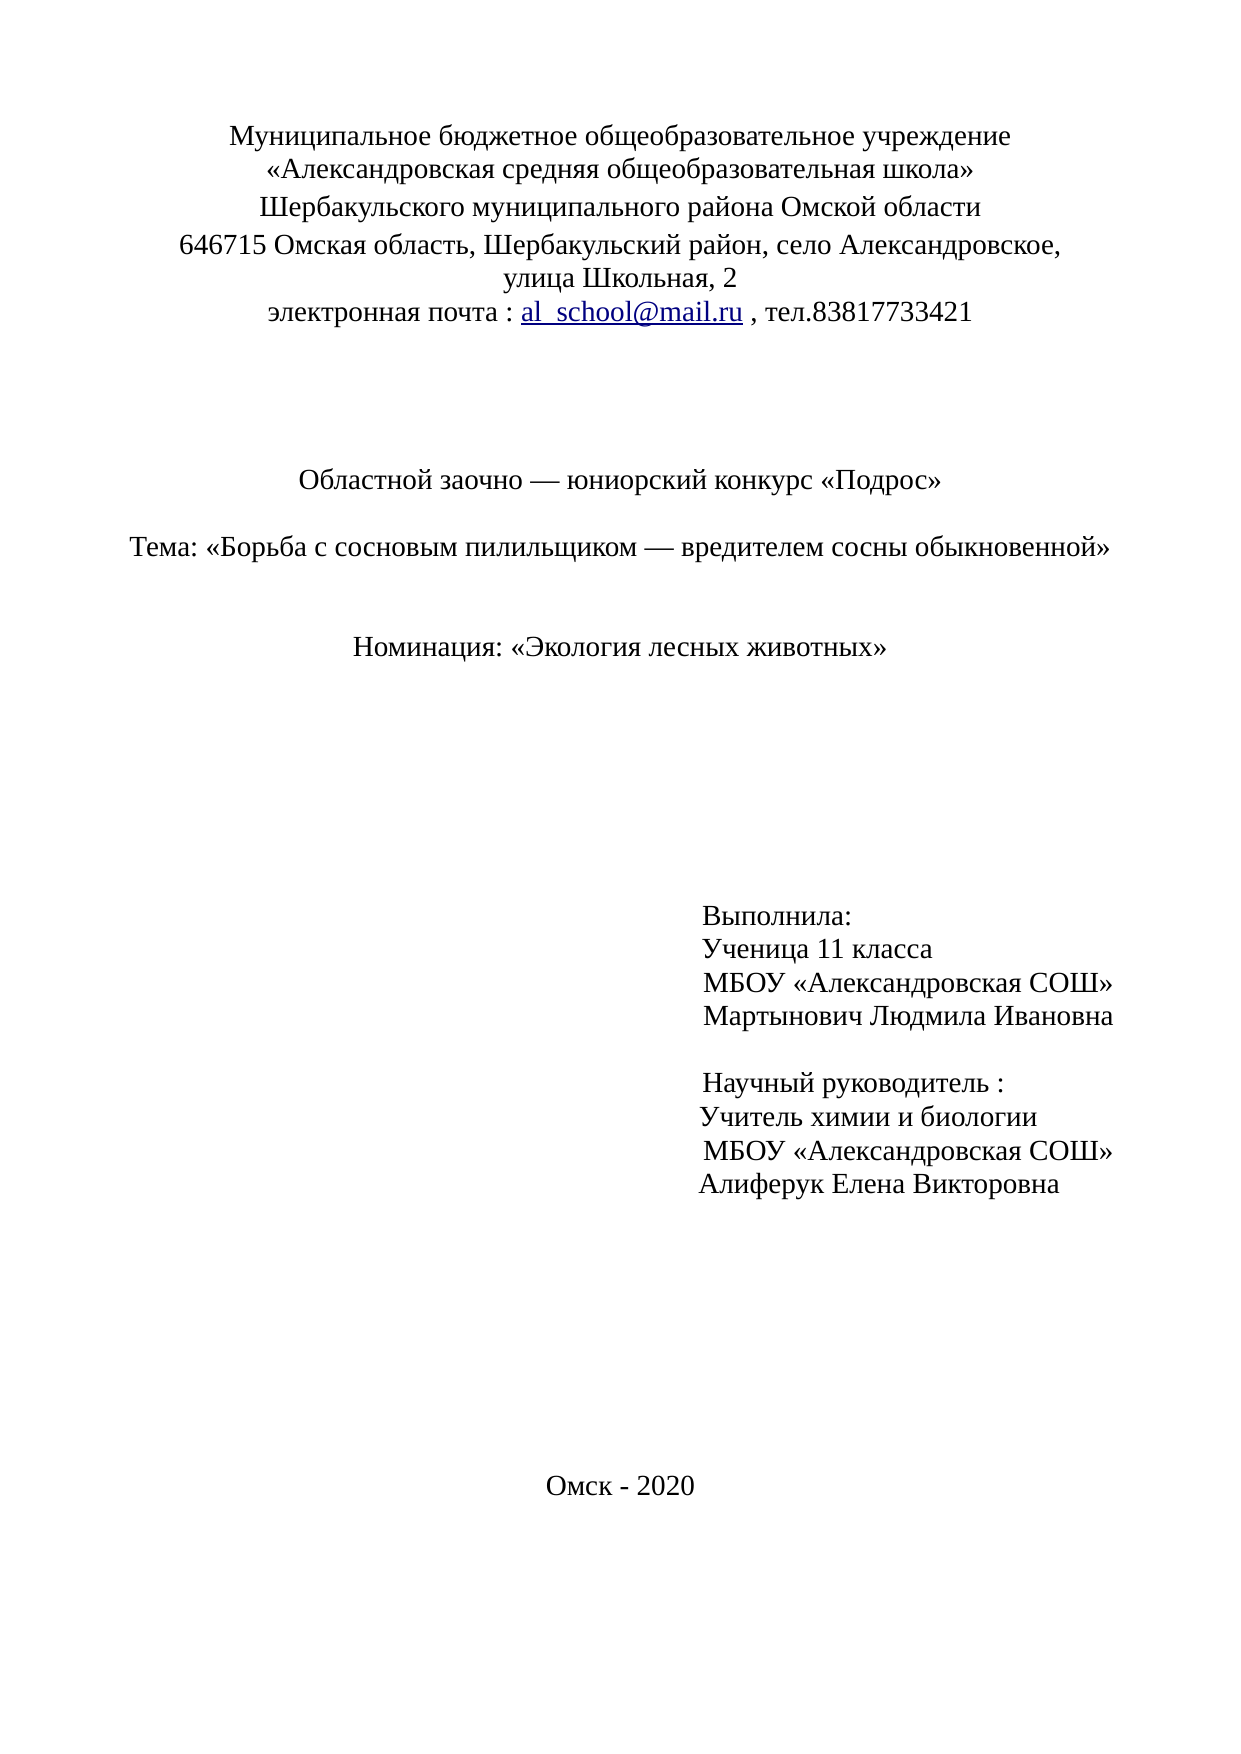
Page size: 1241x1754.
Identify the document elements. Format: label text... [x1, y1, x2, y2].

text Алиферук Елена Викторовна [118, 1166, 1122, 1200]
text Тема: «Борьба с сосновым пилильщиком — вредителем сосны обыкновенной» [118, 529, 1122, 562]
text Муниципальное бюджетное общеобразовательное учреждение «Александровская средняя общеобразовательная школа» [118, 118, 1122, 185]
text Научный руководитель : [118, 1066, 1122, 1099]
text Мартынович Людмила Ивановна [118, 998, 1122, 1032]
text Учитель химии и биологии [118, 1099, 1122, 1133]
text улица Школьная, 2 [118, 261, 1122, 294]
text 646715 Омская область, Шербакульский район, село Александровское, [118, 227, 1122, 261]
text Номинация: «Экология лесных животных» [118, 629, 1122, 663]
text Шербакульского муниципального района Омской области [118, 185, 1122, 227]
text Ученица 11 класса [118, 931, 1122, 965]
text Областной заочно — юниорский конкурс «Подрос» [118, 462, 1122, 495]
text МБОУ «Александровская СОШ» [118, 1133, 1122, 1166]
text Выполнила: [118, 898, 1122, 931]
text МБОУ «Александровская СОШ» [118, 965, 1122, 998]
text электронная почта : al_school@mail.ru , тел.83817733421 [118, 294, 1122, 328]
text Омск - 2020 [118, 1468, 1122, 1502]
